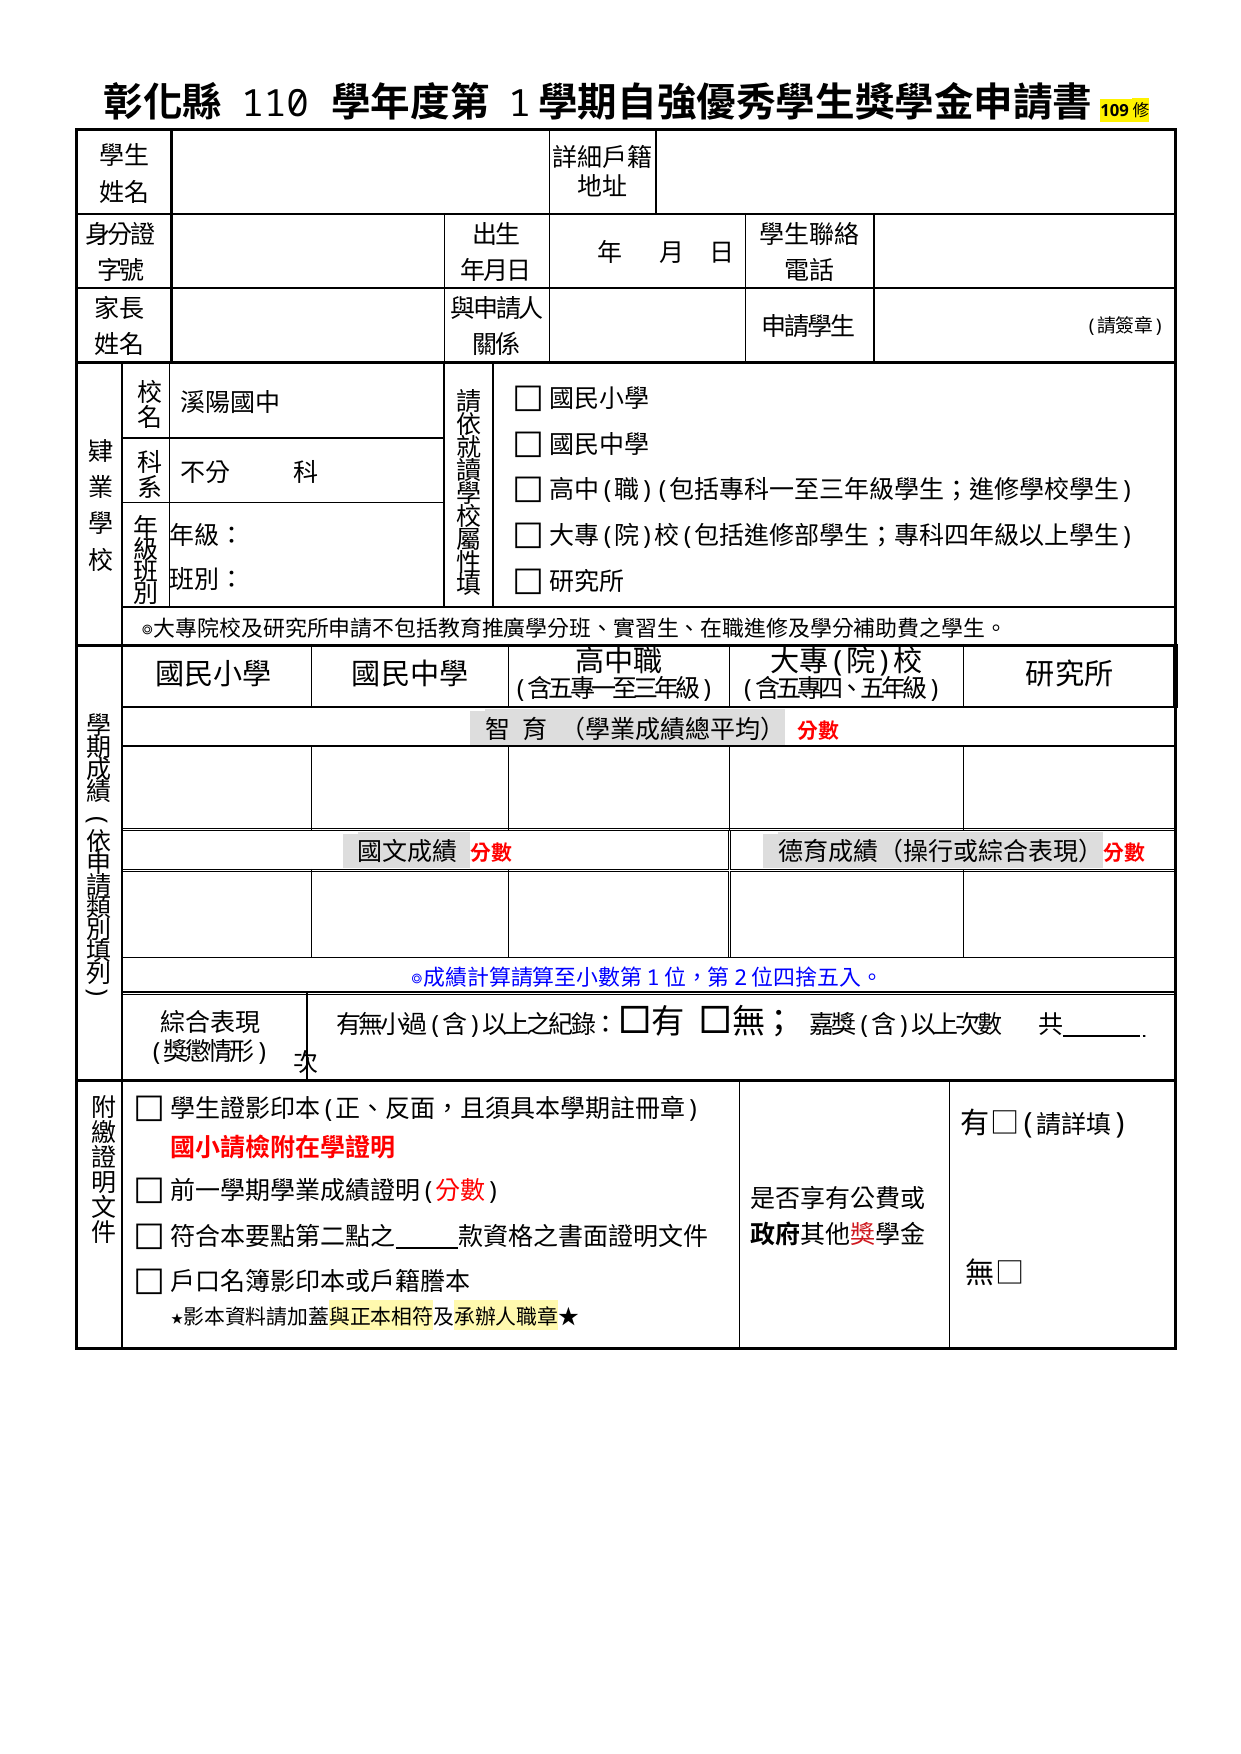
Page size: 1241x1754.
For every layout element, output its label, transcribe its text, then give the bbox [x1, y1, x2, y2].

table_cell 研究所 [964, 647, 1173, 706]
table_cell 校名 [123, 364, 169, 437]
table_cell 出生 年月日 [445, 215, 549, 287]
table_cell 年 月 日 [550, 215, 745, 287]
table_cell [550, 289, 745, 361]
table_cell 學生姓名 [78, 131, 170, 213]
table_cell [509, 747, 729, 828]
table_cell 身分證字號 [78, 215, 170, 287]
table_cell 科系 [123, 439, 169, 502]
table_cell 家長 姓名 [78, 289, 170, 361]
table_cell [123, 872, 311, 957]
table_cell 有□(請詳填) 無□ [950, 1082, 1174, 1347]
table_cell ◎大專院校及研究所申請不包括教育推廣學分班、實習生、在職進修及學分補助費之學生。 [123, 608, 1174, 644]
table_cell 肄業學校 [78, 364, 121, 644]
table_cell 國民小學 國民中學 高中(職)(包括專科一至三年級學生；進修學校學生) 大專(院)校(包括進修部學生；專科四年級以上學生) 研究所 [494, 364, 1174, 606]
table_cell [123, 747, 311, 828]
table_cell 是否享有公費或政府其他獎學金 [740, 1082, 949, 1347]
table_cell 申請學生 [746, 289, 873, 361]
table_cell 請依就讀學校屬性填寫 [445, 364, 492, 606]
table_cell 國民中學 [312, 647, 508, 706]
table_cell (請簽章) [875, 289, 1174, 361]
table_cell 大專(院)校 (含五專四、五年級) [730, 647, 963, 706]
table_cell ◎成績計算請算至小數第1位，第2位四捨五入。 [123, 958, 1174, 991]
table_cell 智 育 （學業成績總平均） 分數 [123, 708, 1174, 745]
table_cell 學生證影印本(正、反面，且須具本學期註冊章) 國小請檢附在學證明 前一學期學業成績證明(分數) 符合本要點第二點之 款資格之書面證明文件 戶口名簿影印本或戶籍謄本 ★影本資料請加蓋與正本相符及承辦人職章★ [123, 1082, 739, 1347]
table_cell 學生聯絡電話 [746, 215, 873, 287]
table_cell 附繳證明文件 [78, 1082, 121, 1347]
table_cell [657, 131, 1174, 213]
table_cell 國文成績 分數 [123, 831, 728, 869]
table_cell 溪陽國中 [170, 364, 443, 437]
table_cell [173, 215, 444, 287]
table_cell [731, 872, 963, 957]
table_cell [173, 131, 549, 213]
table_cell 有無小過(含)以上之紀錄：有 無； 嘉獎(含)以上次數 共 次 [308, 995, 1174, 1079]
table_cell 不分 科 [170, 439, 443, 502]
table_cell [312, 747, 508, 828]
table_cell [964, 872, 1174, 957]
table_cell 德育成績（操行或綜合表現）分數 [731, 831, 1174, 869]
table_cell 綜合表現 (獎懲情形) [123, 995, 306, 1079]
table_cell 國民小學 [123, 647, 311, 706]
table_cell [312, 872, 508, 957]
table_header 彰化縣 110 學年度第 1學期自強優秀學生獎學金申請書109修 [77, 71, 1176, 128]
table_cell 學期成績 (依申請類別填列) [78, 647, 121, 1079]
table_cell 高中職 (含五專一至三年級) [509, 647, 729, 706]
table_cell 年級班別 [123, 503, 169, 606]
table_cell [173, 289, 444, 361]
table_cell [875, 215, 1174, 287]
table_cell [509, 872, 728, 957]
table_cell [964, 747, 1174, 828]
table_cell 與申請人關係 [445, 289, 549, 361]
table_cell [730, 747, 963, 828]
table_cell 詳細戶籍地址 [550, 131, 655, 213]
table_cell 年級： 班別： [170, 503, 443, 606]
